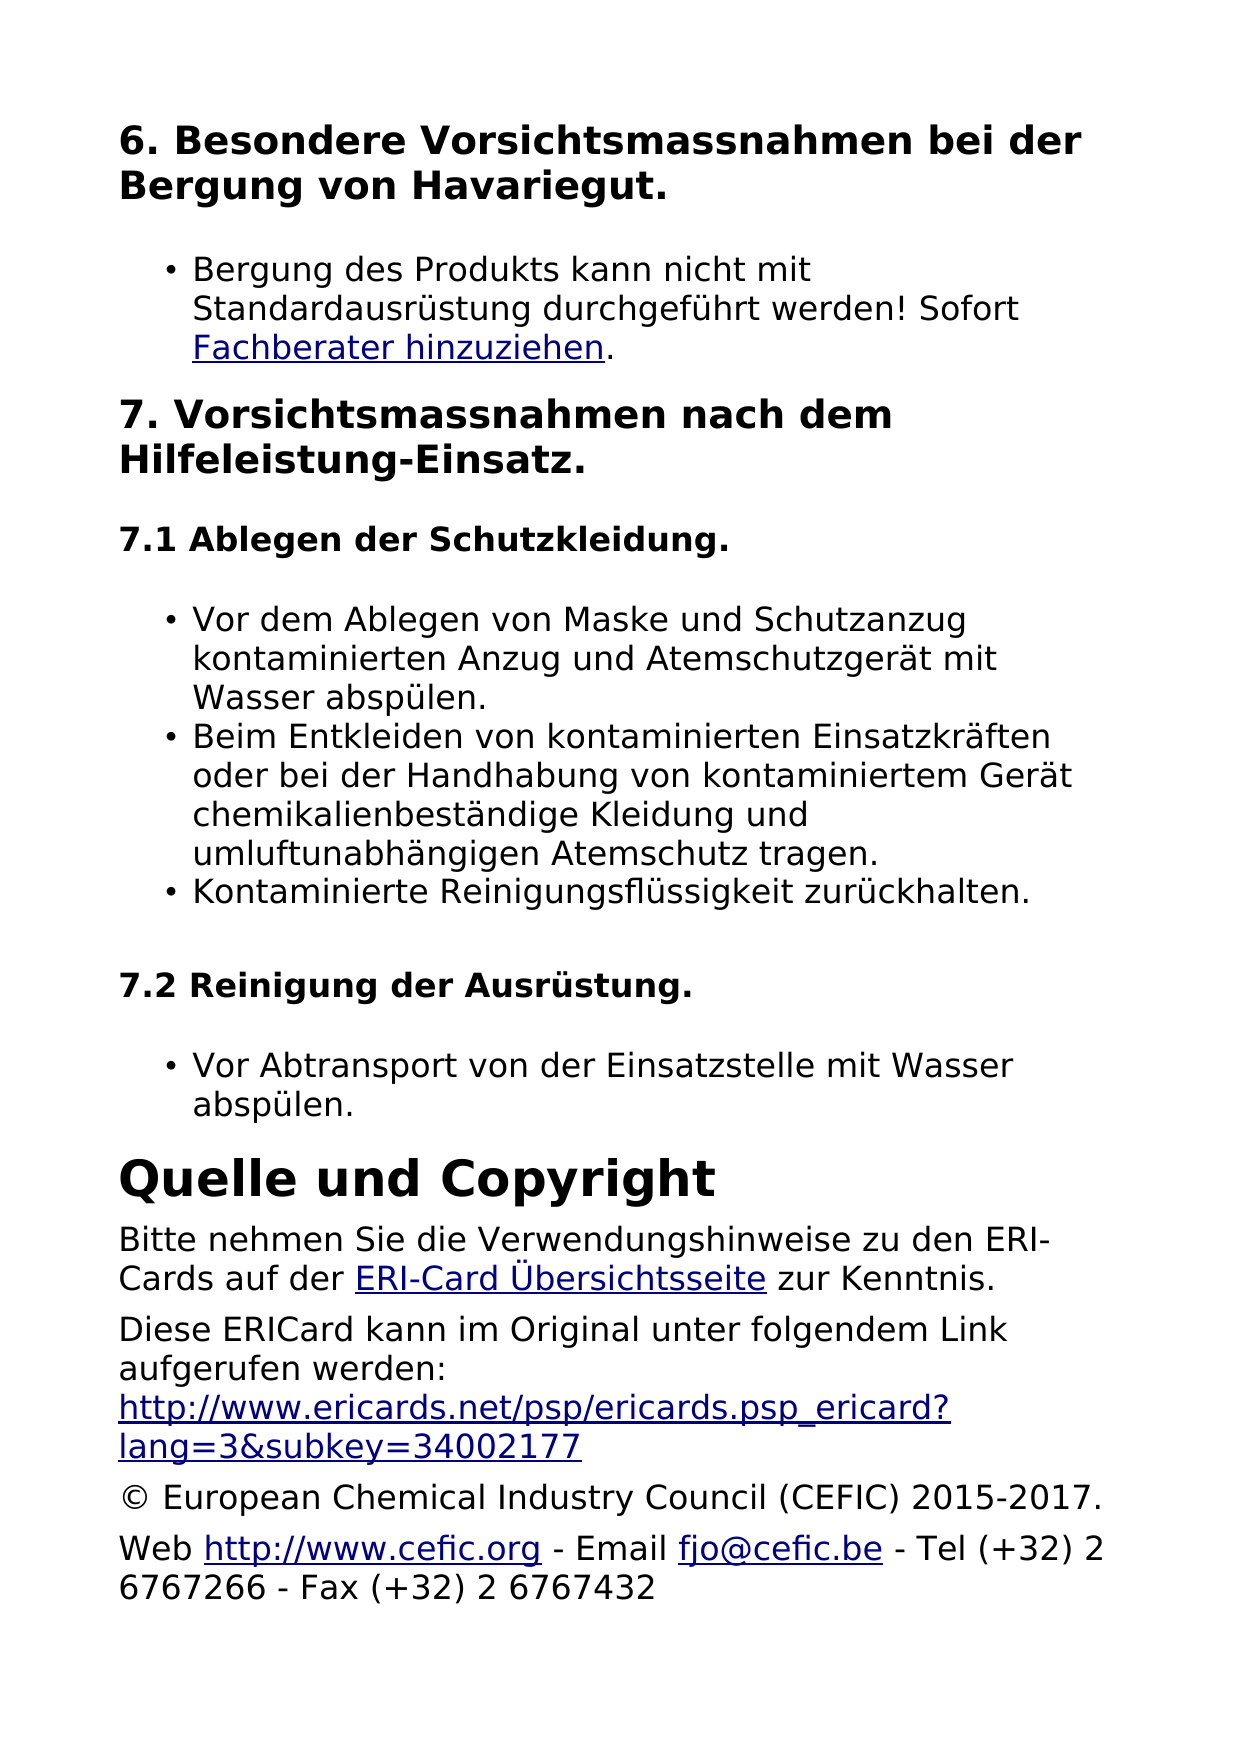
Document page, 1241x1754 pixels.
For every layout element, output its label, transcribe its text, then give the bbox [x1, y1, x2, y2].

subtitle 7.1 Ablegen der Schutzkleidung. [118, 520, 1122, 559]
subtitle 7.2 Reinigung der Ausrüstung. [118, 966, 1122, 1005]
list Kontaminierte Reinigungsflüssigkeit zurückhalten. [177, 873, 1122, 912]
list Vor dem Ablegen von Maske und Schutzanzug kontaminierten Anzug und Atemschutzgerät mit Wasser abspülen. [177, 601, 1122, 717]
text Diese ERICard kann im Original unter folgendem Link aufgerufen werden: http://www.ericards.net/psp/ericards.psp_ericard?lang=3&subkey=34002177 [118, 1311, 1122, 1466]
text Web http://www.cefic.org - Email fjo@cefic.be - Tel (+32) 2 6767266 - Fax (+32) 2 6767432 [118, 1530, 1122, 1608]
text Bitte nehmen Sie die Verwendungshinweise zu den ERI-Cards auf der ERI-Card Übersichtsseite zur Kenntnis. [118, 1220, 1122, 1298]
subtitle 7. Vorsichtsmassnahmen nach dem Hilfeleistung-Einsatz. [118, 392, 1122, 482]
text © European Chemical Industry Council (CEFIC) 2015-2017. [118, 1478, 1122, 1517]
list Beim Entkleiden von kontaminierten Einsatzkräften oder bei der Handhabung von kontaminiertem Gerät chemikalienbeständige Kleidung und umluftunabhängigen Atemschutz tragen. [177, 717, 1122, 873]
list Bergung des Produkts kann nicht mit Standardausrüstung durchgeführt werden! Sofort Fachberater hinzuziehen. [177, 251, 1122, 367]
subtitle Quelle und Copyright [118, 1150, 1122, 1208]
list Vor Abtransport von der Einsatzstelle mit Wasser abspülen. [177, 1047, 1122, 1125]
subtitle 6. Besondere Vorsichtsmassnahmen bei der Bergung von Havariegut. [118, 118, 1122, 208]
